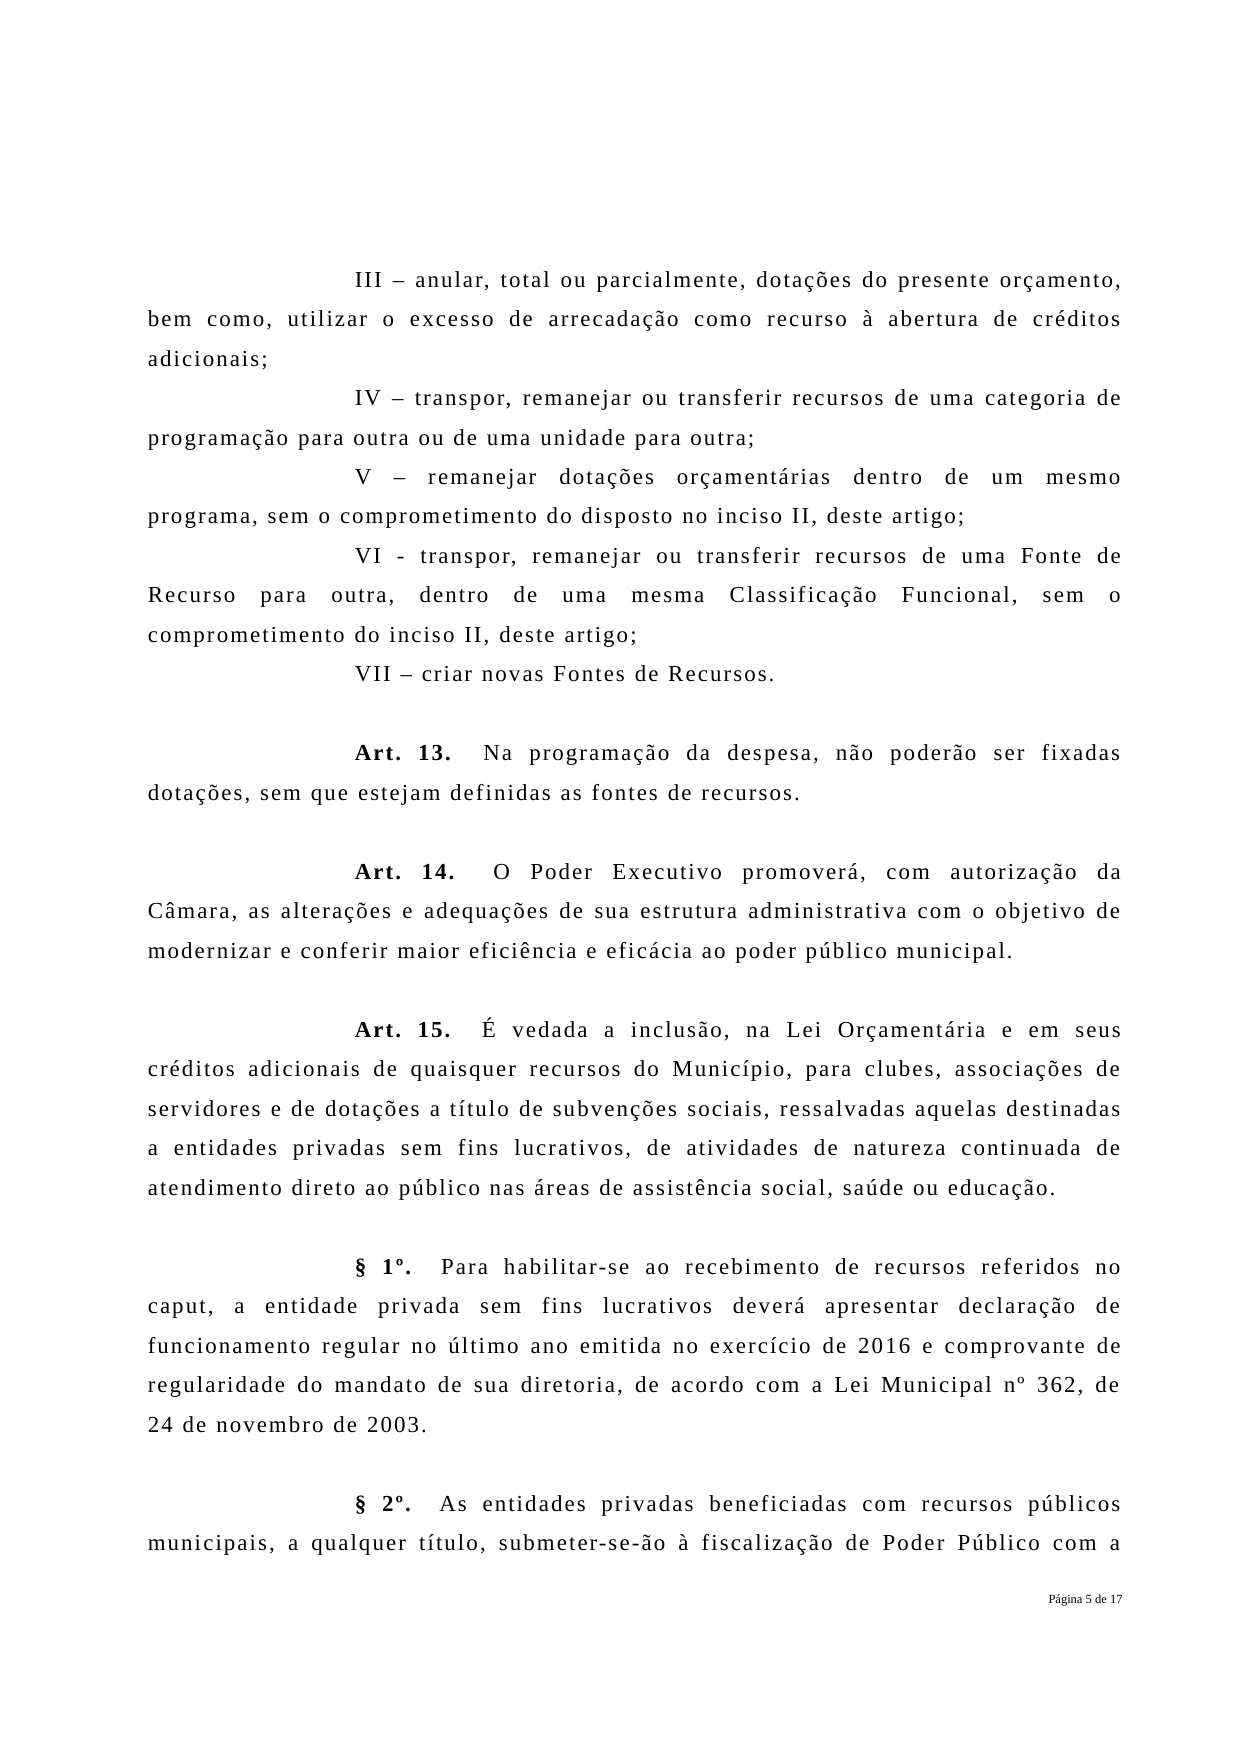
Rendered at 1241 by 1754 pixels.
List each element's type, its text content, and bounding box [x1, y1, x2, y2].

text VII – criar novas Fontes de Recursos. [148, 661, 1122, 687]
text IV – transpor, remanejar ou transferir recursos de uma categoria de programação para outra ou de uma unidade para outra; [148, 384, 1122, 450]
text Art. 15. É vedada a inclusão, na Lei Orçamentária e em seus créditos adicionais de quaisquer recursos do Município, para clubes, associações de servidores e de dotações a título de subvenções sociais, ressalvadas aquelas destinadas a entidades privadas sem fins lucrativos, de atividades de natureza continuada de atendimento direto ao público nas áreas de assistência social, saúde ou educação. [148, 1016, 1122, 1200]
text V – remanejar dotações orçamentárias dentro de um mesmo programa, sem o comprometimento do disposto no inciso II, deste artigo; [148, 463, 1122, 529]
text Art. 13. Na programação da despesa, não poderão ser fixadas dotações, sem que estejam definidas as fontes de recursos. [148, 739, 1122, 805]
text Art. 14. O Poder Executivo promoverá, com autorização da Câmara, as alterações e adequações de sua estrutura administrativa com o objetivo de modernizar e conferir maior eficiência e eficácia ao poder público municipal. [148, 858, 1122, 963]
text § 2º. As entidades privadas beneficiadas com recursos públicos municipais, a qualquer título, submeter-se-ão à fiscalização de Poder Público com a [148, 1489, 1122, 1555]
text VI - transpor, remanejar ou transferir recursos de uma Fonte de Recurso para outra, dentro de uma mesma Classificação Funcional, sem o comprometimento do inciso II, deste artigo; [148, 542, 1122, 647]
text § 1º. Para habilitar-se ao recebimento de recursos referidos no caput, a entidade privada sem fins lucrativos deverá apresentar declaração de funcionamento regular no último ano emitida no exercício de 2016 e comprovante de regularidade do mandato de sua diretoria, de acordo com a Lei Municipal nº 362, de 24 de novembro de 2003. [148, 1253, 1122, 1437]
text III – anular, total ou parcialmente, dotações do presente orçamento, bem como, utilizar o excesso de arrecadação como recurso à abertura de créditos adicionais; [148, 266, 1122, 371]
